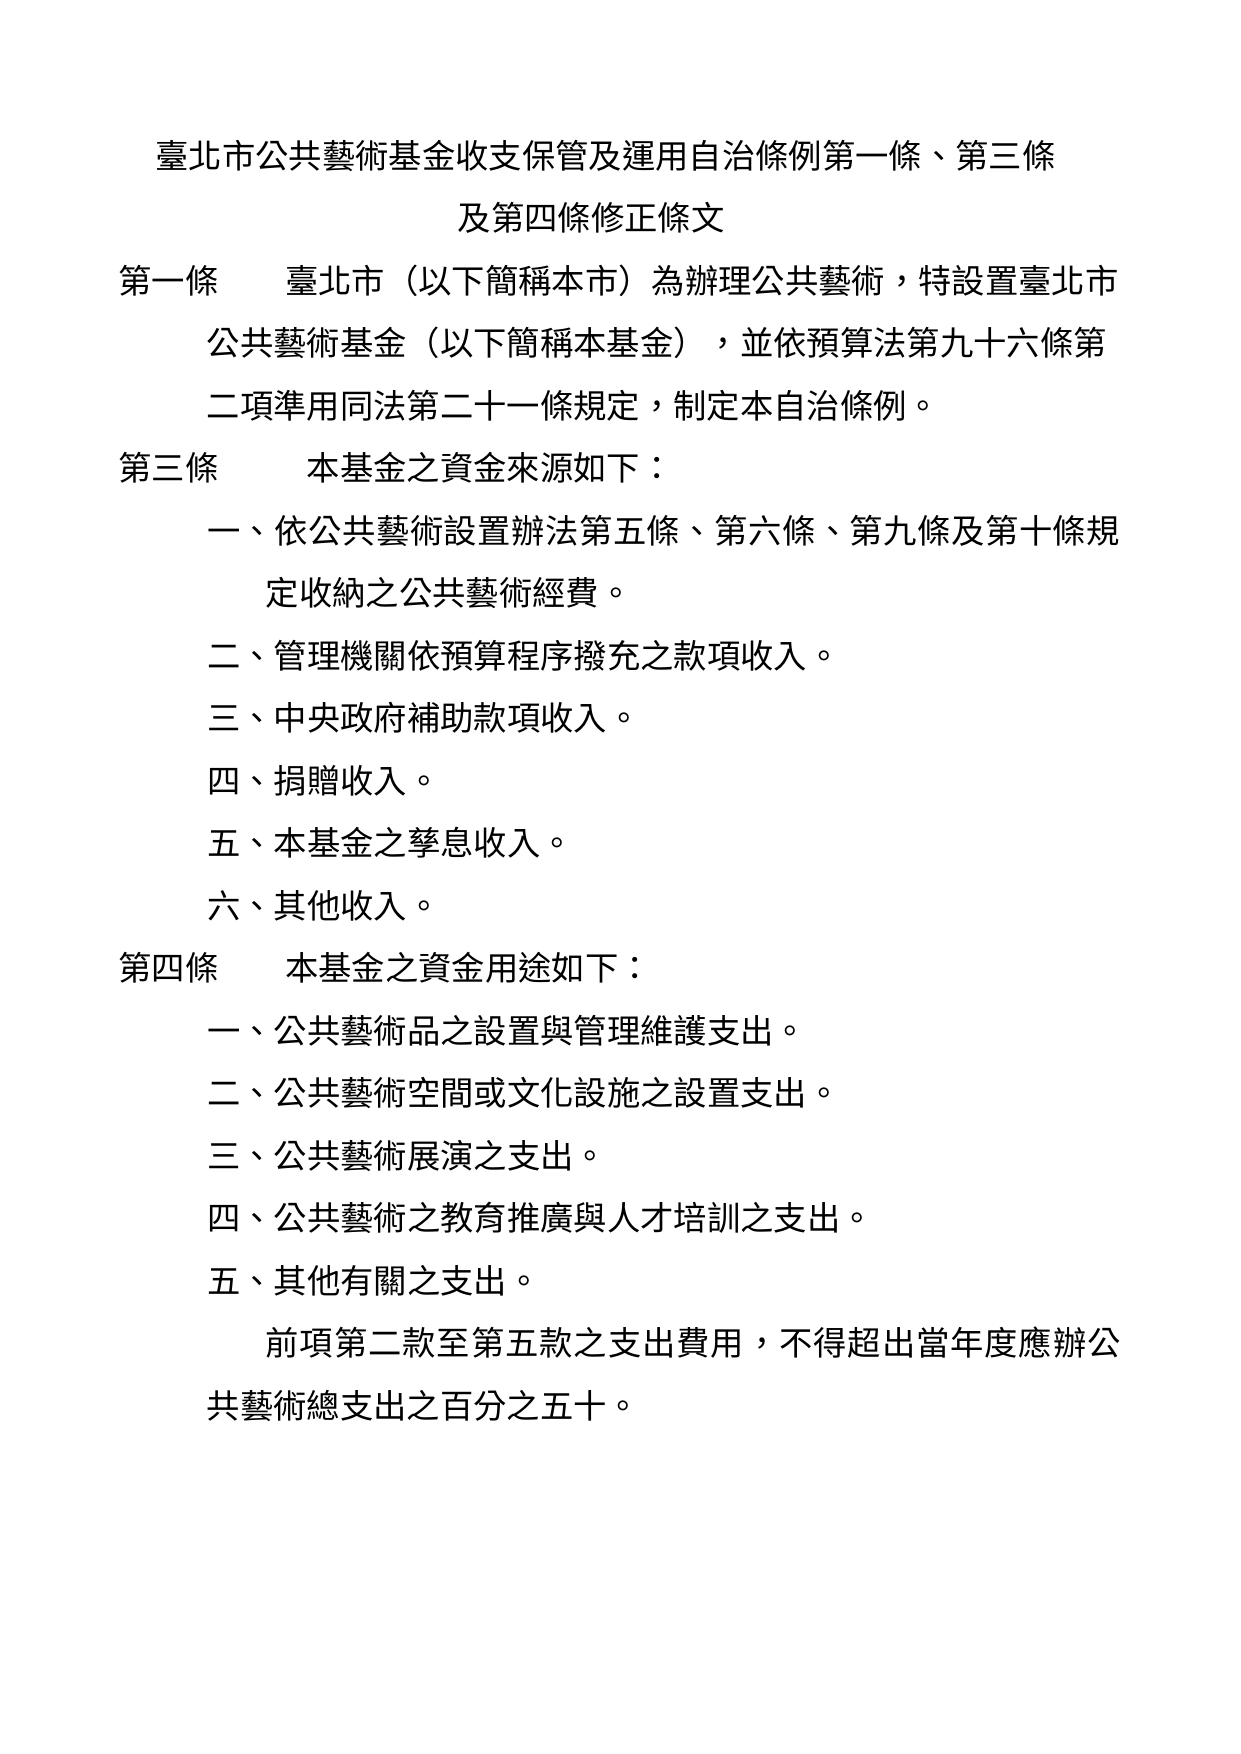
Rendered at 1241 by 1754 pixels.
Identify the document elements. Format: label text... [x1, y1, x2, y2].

text 六、其他收入。 [207, 862, 1122, 925]
text 第一條 臺北市（以下簡稱本市）為辦理公共藝術，特設置臺北市公共藝術基金（以下簡稱本基金），並依預算法第九十六條第二項準用同法第二十一條規定，制定本自治條例。 [118, 237, 1122, 425]
text 二、公共藝術空間或文化設施之設置支出。 [207, 1050, 1122, 1112]
text 五、其他有關之支出。 [207, 1237, 1122, 1300]
text 二、管理機關依預算程序撥充之款項收入。 [207, 612, 1122, 675]
text 四、捐贈收入。 [207, 737, 1122, 800]
text 一、公共藝術品之設置與管理維護支出。 [207, 987, 1122, 1050]
text 臺北市公共藝術基金收支保管及運用自治條例第一條、第三條及第四條修正條文 [118, 112, 1063, 237]
text 一、依公共藝術設置辦法第五條、第六條、第九條及第十條規定收納之公共藝術經費。 [207, 487, 1122, 612]
text 第四條 本基金之資金用途如下： [118, 925, 1122, 987]
text 三、中央政府補助款項收入。 [207, 675, 1122, 737]
text 三、公共藝術展演之支出。 [207, 1112, 1122, 1175]
text 前項第二款至第五款之支出費用，不得超出當年度應辦公共藝術總支出之百分之五十。 [207, 1300, 1122, 1425]
text 四、公共藝術之教育推廣與人才培訓之支出。 [207, 1175, 1122, 1237]
text 五、本基金之孳息收入。 [207, 800, 1122, 862]
text 第三條 本基金之資金來源如下： [118, 425, 1122, 487]
